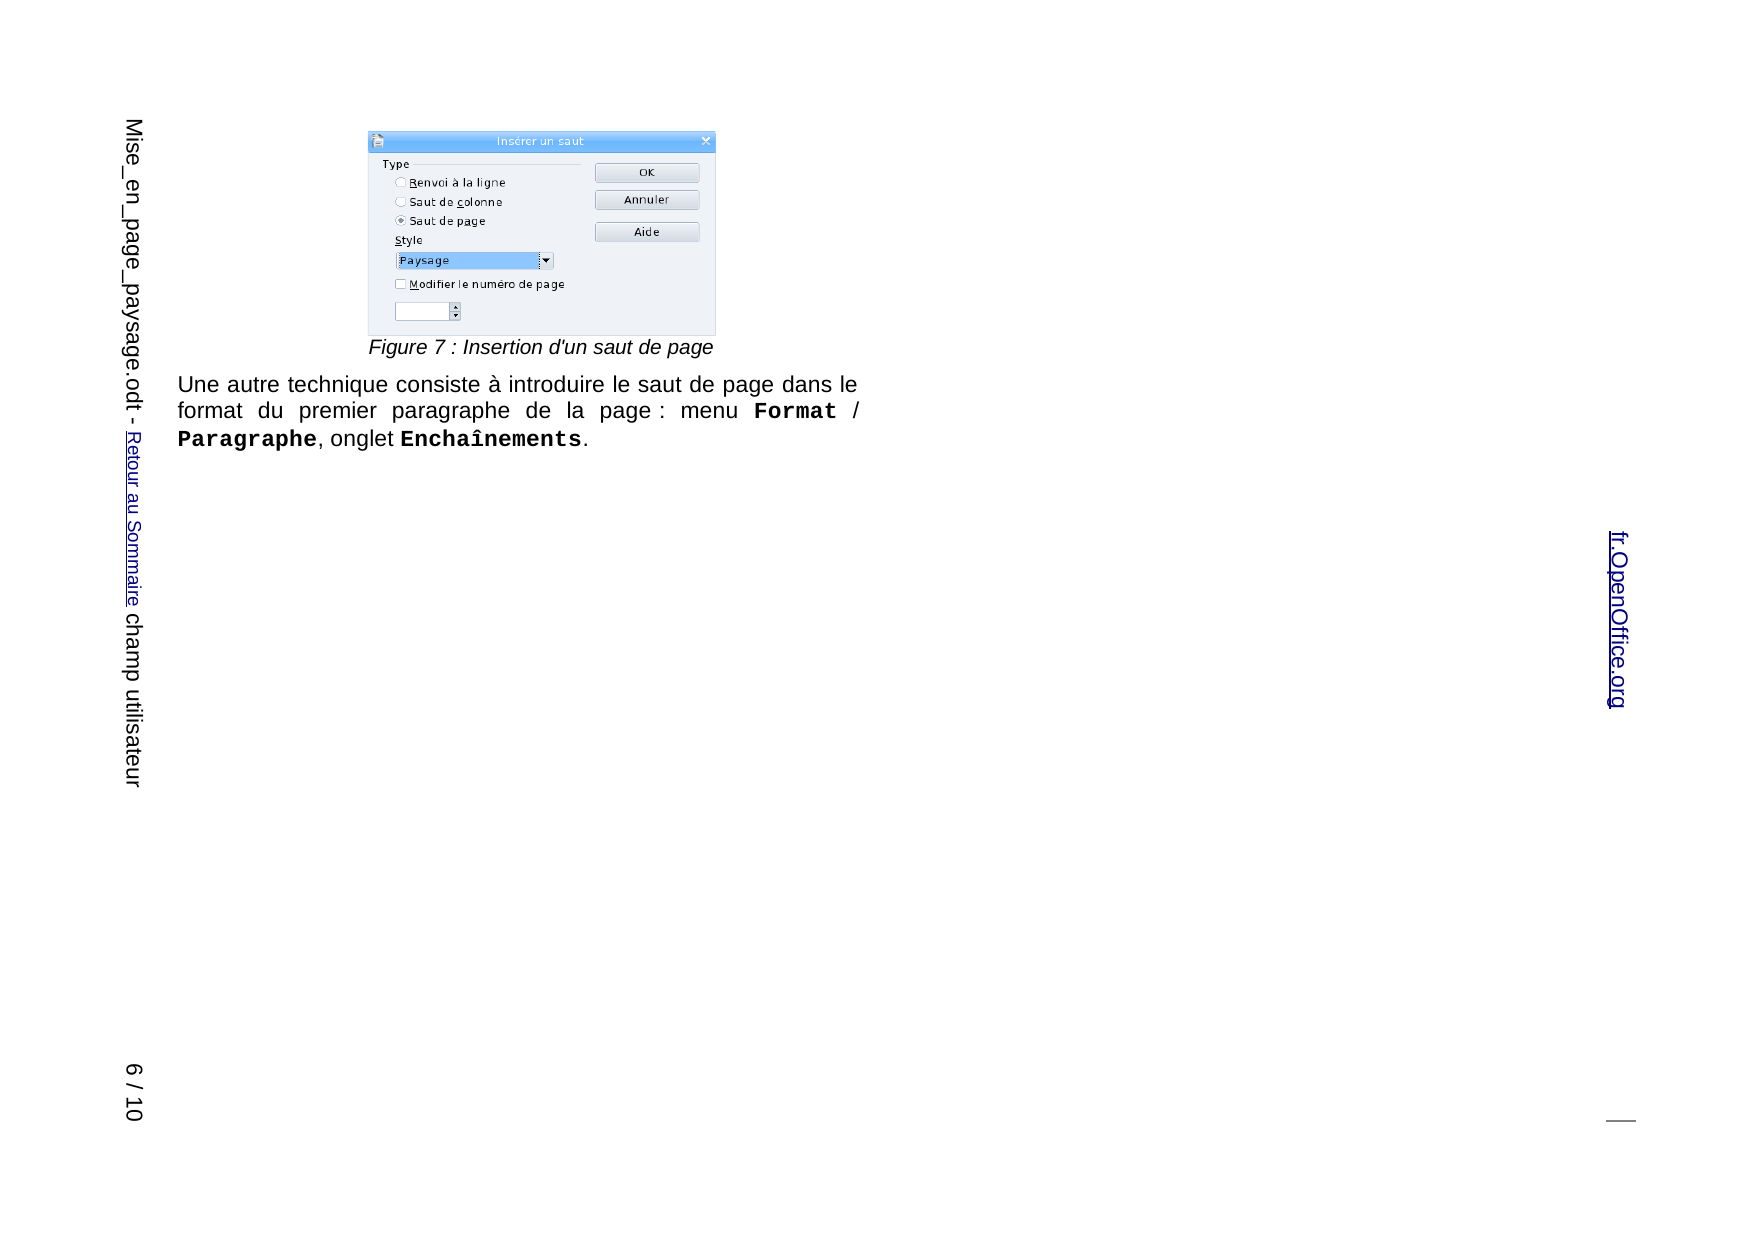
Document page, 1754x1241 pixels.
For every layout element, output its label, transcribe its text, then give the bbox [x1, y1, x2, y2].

text Une autre technique consiste à introduire le saut de page dans le format du premier paragraphe de la page : menu Format / Paragraphe, onglet Enchaînements. [177, 124, 859, 453]
picture [367, 131, 716, 336]
text Figure 7 : Insertion d'un saut de page [368, 336, 716, 359]
